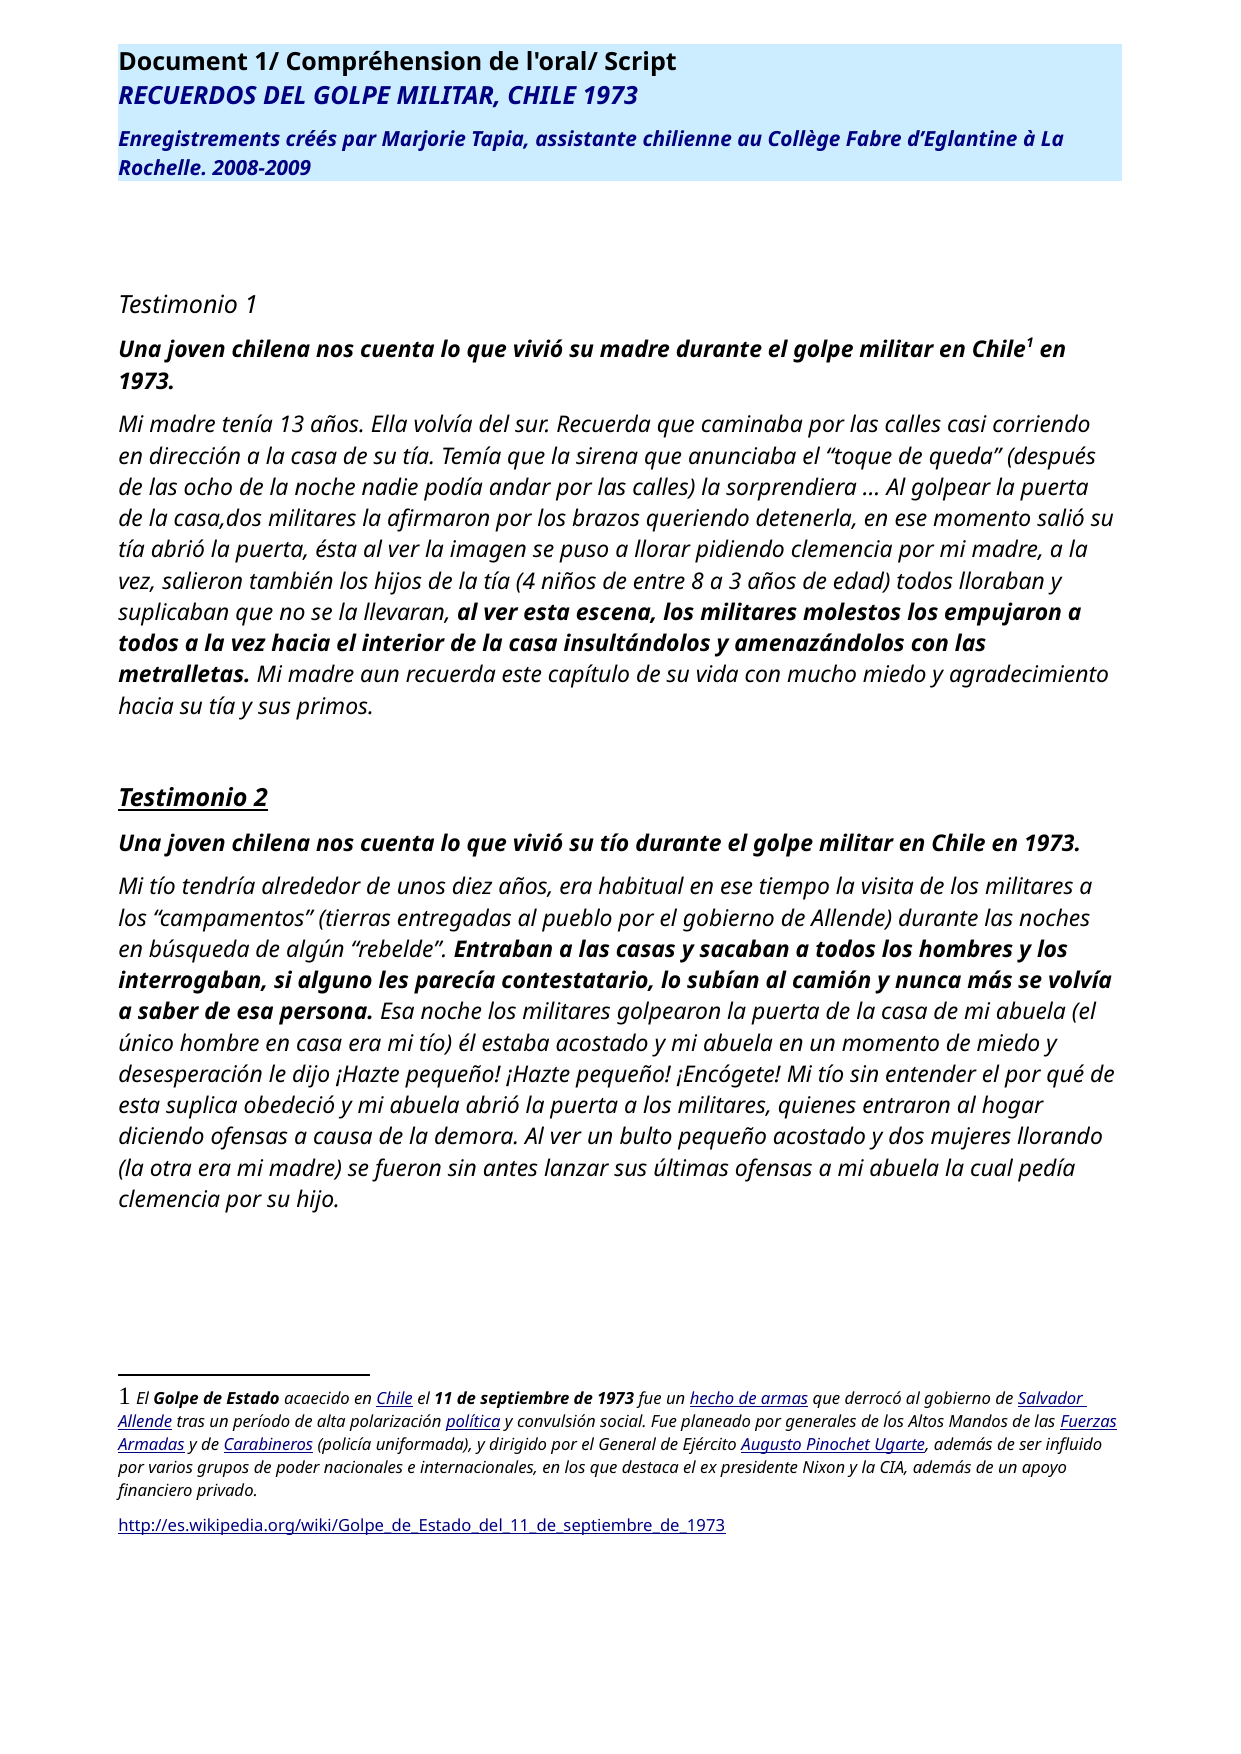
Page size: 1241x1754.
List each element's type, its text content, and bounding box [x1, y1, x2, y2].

text RECUERDOS DEL GOLPE MILITAR, CHILE 1973 [118, 78, 1122, 112]
text Mi tío tendría alrededor de unos diez años, era habitual en ese tiempo la visita de los militares a los “campamentos” (tierras entregadas al pueblo por el gobierno de Allende) durante las noches en búsqueda de algún “rebelde”. Entraban a las casas y sacaban a todos los hombres y los interrogaban, si alguno les parecía contestatario, lo subían al camión y nunca más se volvía a saber de esa persona. Esa noche los militares golpearon la puerta de la casa de mi abuela (el único hombre en casa era mi tío) él estaba acostado y mi abuela en un momento de miedo y desesperación le dijo ¡Hazte pequeño! ¡Hazte pequeño! ¡Encógete! Mi tío sin entender el por qué de esta suplica obedeció y mi abuela abrió la puerta a los militares, quienes entraron al hogar diciendo ofensas a causa de la demora. Al ver un bulto pequeño acostado y dos mujeres llorando (la otra era mi madre) se fueron sin antes lanzar sus últimas ofensas a mi abuela la cual pedía clemencia por su hijo. [118, 870, 1122, 1214]
text http://es.wikipedia.org/wiki/Golpe_de_Estado_del_11_de_septiembre_de_1973 [118, 1513, 1122, 1536]
text Enregistrements créés par Marjorie Tapia, assistante chilienne au Collège Fabre d’Eglantine à La Rochelle. 2008-2009 [118, 124, 1122, 181]
text Testimonio 1 [118, 287, 1122, 321]
text Testimonio 2 [118, 780, 1122, 814]
text Document 1/ Compréhension de l'oral/ Script [118, 44, 1122, 78]
text El Golpe de Estado acaecido en Chile el 11 de septiembre de 1973 fue un hecho de armas que derrocó al gobierno de Salvador Allende tras un período de alta polarización política y convulsión social. Fue planeado por generales de los Altos Mandos de las Fuerzas Armadas y de Carabineros (policía uniformada), y dirigido por el General de Ejército Augusto Pinochet Ugarte, además de ser influido por varios grupos de poder nacionales e internacionales, en los que destaca el ex presidente Nixon y la CIA, además de un apoyo financiero privado. [118, 1381, 1122, 1501]
text Mi madre tenía 13 años. Ella volvía del sur. Recuerda que caminaba por las calles casi corriendo en dirección a la casa de su tía. Temía que la sirena que anunciaba el “toque de queda” (después de las ocho de la noche nadie podía andar por las calles) la sorprendiera … Al golpear la puerta de la casa,dos militares la afirmaron por los brazos queriendo detenerla, en ese momento salió su tía abrió la puerta, ésta al ver la imagen se puso a llorar pidiendo clemencia por mi madre, a la vez, salieron también los hijos de la tía (4 niños de entre 8 a 3 años de edad) todos lloraban y suplicaban que no se la llevaran, al ver esta escena, los militares molestos los empujaron a todos a la vez hacia el interior de la casa insultándolos y amenazándolos con las metralletas. Mi madre aun recuerda este capítulo de su vida con mucho miedo y agradecimiento hacia su tía y sus primos. [118, 408, 1122, 721]
text Una joven chilena nos cuenta lo que vivió su tío durante el golpe militar en Chile en 1973. [118, 827, 1122, 858]
text Una joven chilena nos cuenta lo que vivió su madre durante el golpe militar en Chile en 1973. [118, 333, 1122, 396]
